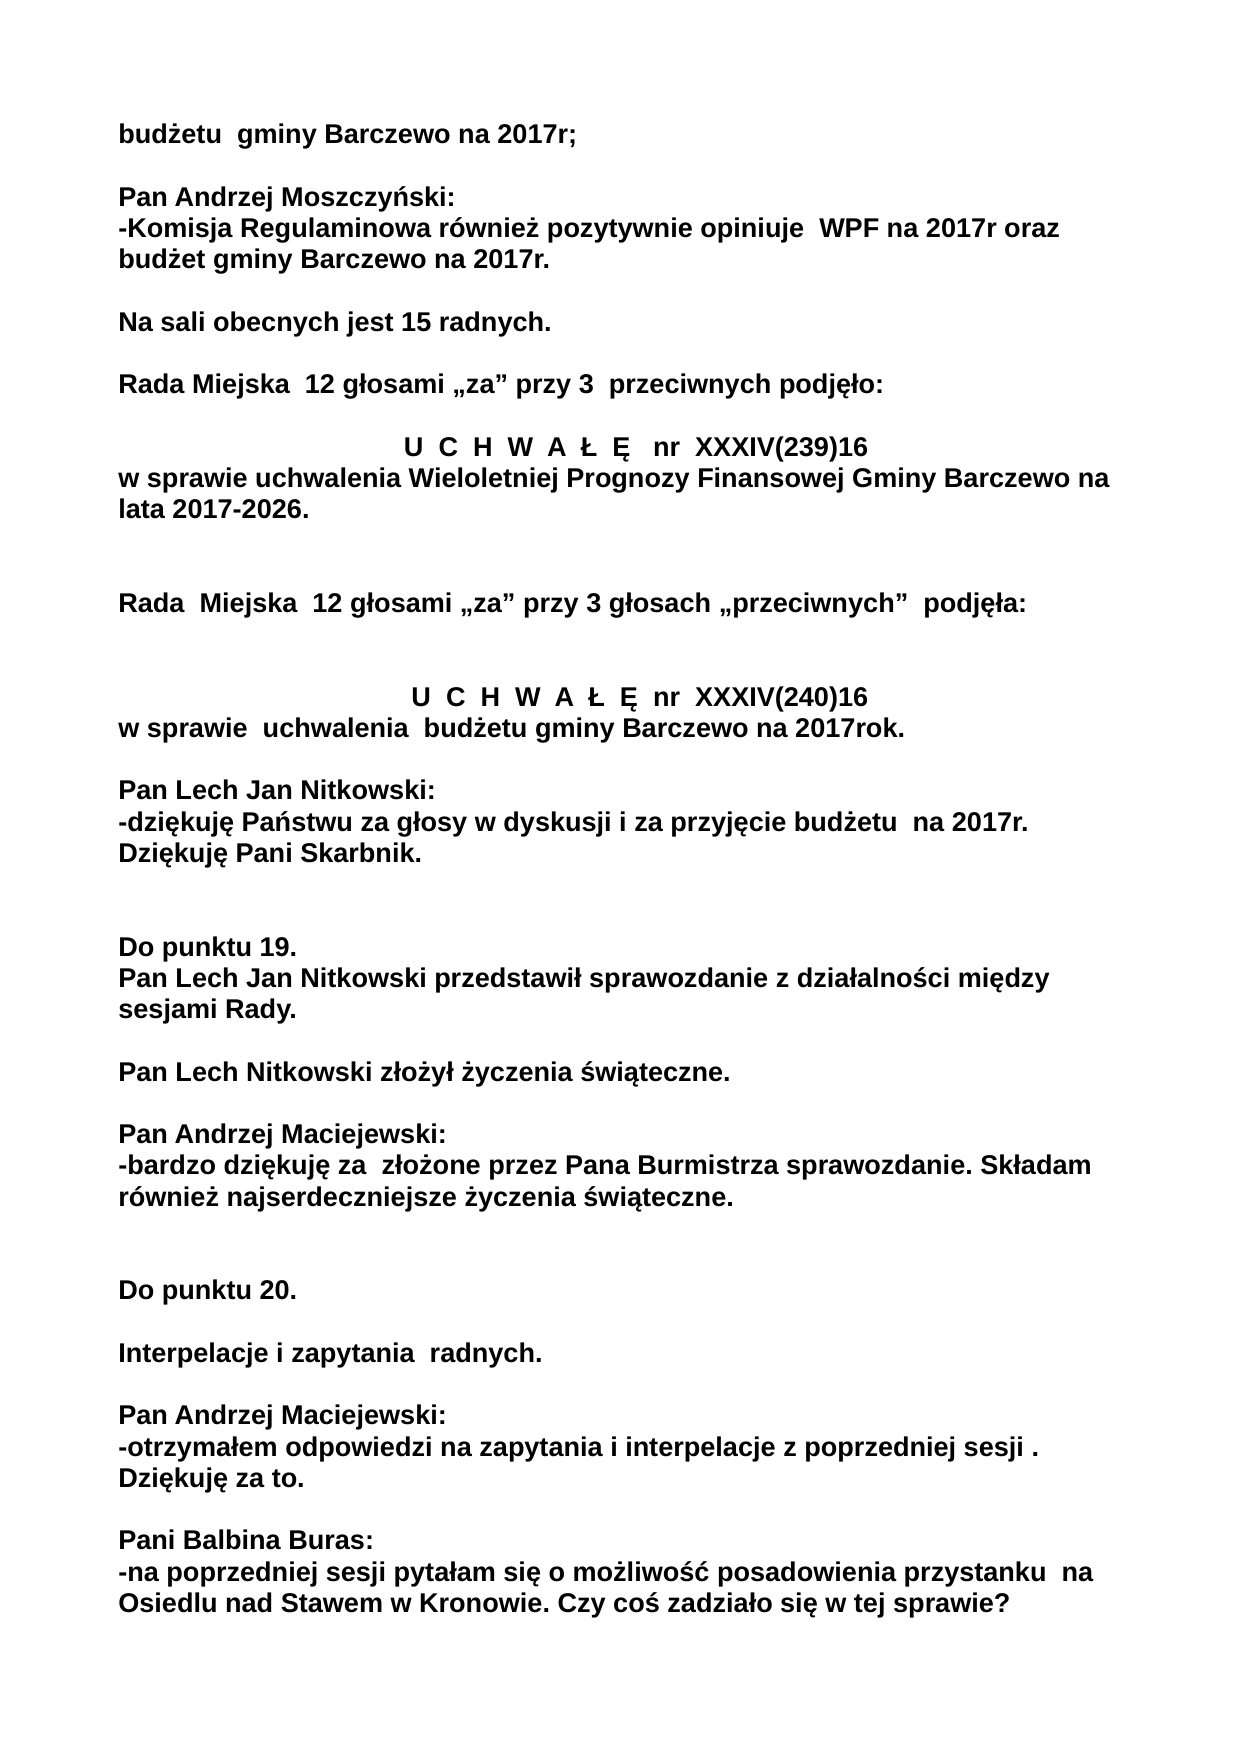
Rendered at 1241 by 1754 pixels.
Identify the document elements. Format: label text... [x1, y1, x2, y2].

text Pan Lech Nitkowski złożył życzenia świąteczne. [118, 1056, 1122, 1087]
text Do punktu 20. [118, 1274, 1122, 1306]
text -otrzymałem odpowiedzi na zapytania i interpelacje z poprzedniej sesji . Dziękuję za to. [118, 1431, 1122, 1493]
text Rada Miejska 12 głosami „za” przy 3 przeciwnych podjęło: [118, 368, 1122, 399]
text Pani Balbina Buras: [118, 1524, 1122, 1556]
text Interpelacje i zapytania radnych. [118, 1337, 1122, 1368]
text Do punktu 19. [118, 931, 1122, 962]
text -dziękuję Państwu za głosy w dyskusji i za przyjęcie budżetu na 2017r. [118, 806, 1122, 837]
text Pan Andrzej Maciejewski: [118, 1399, 1122, 1431]
text -Komisja Regulaminowa również pozytywnie opiniuje WPF na 2017r oraz budżet gminy Barczewo na 2017r. [118, 212, 1122, 274]
text -na poprzedniej sesji pytałam się o możliwość posadowienia przystanku na Osiedlu nad Stawem w Kronowie. Czy coś zadziało się w tej sprawie? [118, 1556, 1122, 1618]
text Dziękuję Pani Skarbnik. [118, 837, 1122, 868]
text U C H W A Ł Ę nr XXXIV(239)16 [118, 431, 1122, 462]
text w sprawie uchwalenia budżetu gminy Barczewo na 2017rok. [118, 712, 1122, 743]
text -bardzo dziękuję za złożone przez Pana Burmistrza sprawozdanie. Składam również najserdeczniejsze życzenia świąteczne. [118, 1149, 1122, 1212]
text Rada Miejska 12 głosami „za” przy 3 głosach „przeciwnych” podjęła: [118, 587, 1122, 618]
text Pan Andrzej Moszczyński: [118, 181, 1122, 212]
text w sprawie uchwalenia Wieloletniej Prognozy Finansowej Gminy Barczewo na lata 2017-2026. [118, 462, 1122, 524]
text U C H W A Ł Ę nr XXXIV(240)16 [118, 681, 1122, 712]
text Pan Lech Jan Nitkowski przedstawił sprawozdanie z działalności między sesjami Rady. [118, 962, 1122, 1024]
text Na sali obecnych jest 15 radnych. [118, 306, 1122, 337]
text Pan Lech Jan Nitkowski: [118, 774, 1122, 806]
text budżetu gminy Barczewo na 2017r; [118, 118, 1122, 149]
text Pan Andrzej Maciejewski: [118, 1118, 1122, 1149]
